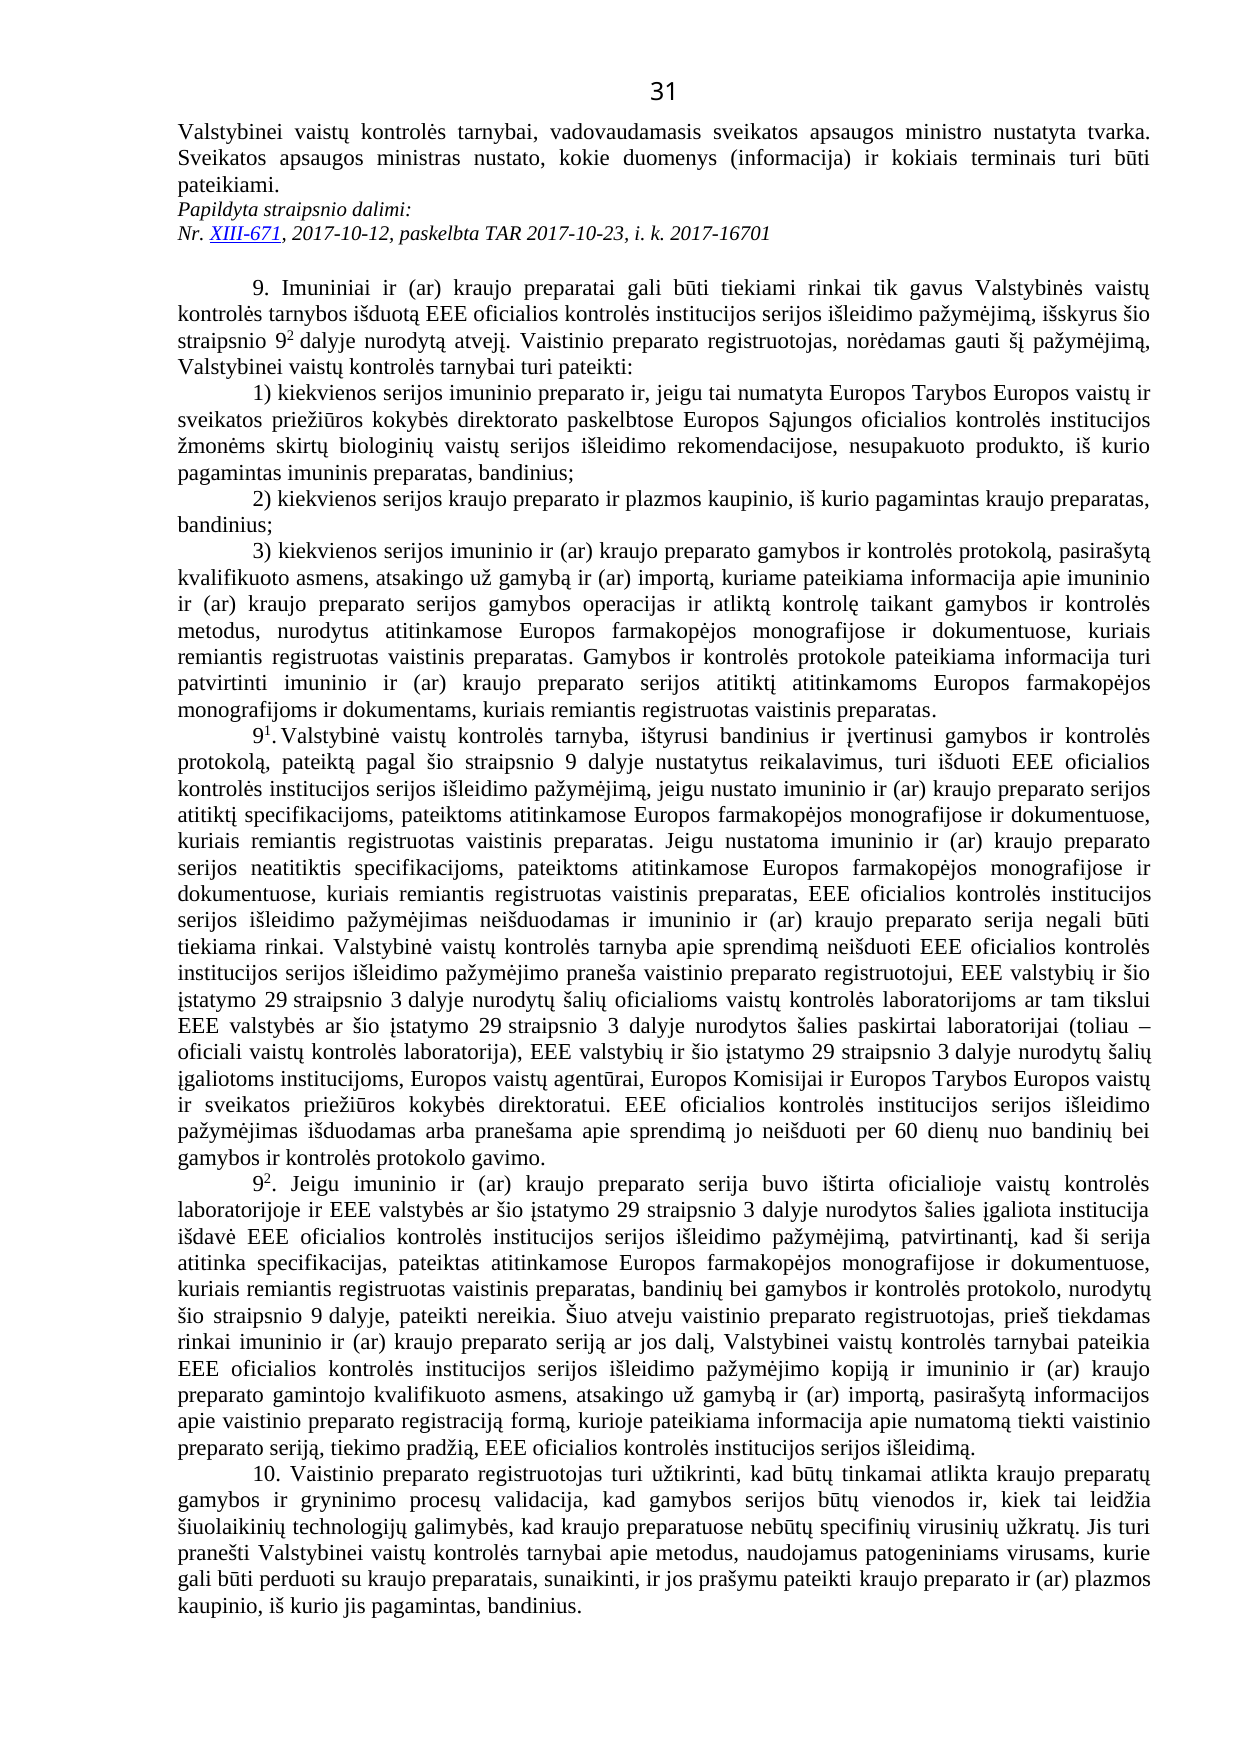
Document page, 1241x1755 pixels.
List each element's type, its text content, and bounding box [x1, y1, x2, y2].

text Papildyta straipsnio dalimi: [177, 197, 1152, 221]
text Nr. XIII-671, 2017-10-12, paskelbta TAR 2017-10-23, i. k. 2017-16701 [177, 221, 1152, 245]
text 1) kiekvienos serijos imuninio preparato ir, jeigu tai numatyta Europos Tarybos Europos vaistų ir sveikatos priežiūros kokybės direktorato paskelbtose Europos Sąjungos oficialios kontrolės institucijos žmonėms skirtų biologinių vaistų serijos išleidimo rekomendacijose, nesupakuoto produkto, iš kurio pagamintas imuninis preparatas, bandinius; [177, 379, 1152, 485]
text 3) kiekvienos serijos imuninio ir (ar) kraujo preparato gamybos ir kontrolės protokolą, pasirašytą kvalifikuoto asmens, atsakingo už gamybą ir (ar) importą, kuriame pateikiama informacija apie imuninio ir (ar) kraujo preparato serijos gamybos operacijas ir atliktą kontrolę taikant gamybos ir kontrolės metodus, nurodytus atitinkamose Europos farmakopėjos monografijose ir dokumentuose, kuriais remiantis registruotas vaistinis preparatas. Gamybos ir kontrolės protokole pateikiama informacija turi patvirtinti imuninio ir (ar) kraujo preparato serijos atitiktį atitinkamoms Europos farmakopėjos monografijoms ir dokumentams, kuriais remiantis registruotas vaistinis preparatas. [177, 538, 1152, 722]
text 92. Jeigu imuninio ir (ar) kraujo preparato serija buvo ištirta oficialioje vaistų kontrolės laboratorijoje ir EEE valstybės ar šio įstatymo 29 straipsnio 3 dalyje nurodytos šalies įgaliota institucija išdavė EEE oficialios kontrolės institucijos serijos išleidimo pažymėjimą, patvirtinantį, kad ši serija atitinka specifikacijas, pateiktas atitinkamose Europos farmakopėjos monografijose ir dokumentuose, kuriais remiantis registruotas vaistinis preparatas, bandinių bei gamybos ir kontrolės protokolo, nurodytų šio straipsnio 9 dalyje, pateikti nereikia. Šiuo atveju vaistinio preparato registruotojas, prieš tiekdamas rinkai imuninio ir (ar) kraujo preparato seriją ar jos dalį, Valstybinei vaistų kontrolės tarnybai pateikia EEE oficialios kontrolės institucijos serijos išleidimo pažymėjimo kopiją ir imuninio ir (ar) kraujo preparato gamintojo kvalifikuoto asmens, atsakingo už gamybą ir (ar) importą, pasirašytą informacijos apie vaistinio preparato registraciją formą, kurioje pateikiama informacija apie numatomą tiekti vaistinio preparato seriją, tiekimo pradžią, EEE oficialios kontrolės institucijos serijos išleidimą. [177, 1170, 1152, 1460]
text 10. Vaistinio preparato registruotojas turi užtikrinti, kad būtų tinkamai atlikta kraujo preparatų gamybos ir gryninimo procesų validacija, kad gamybos serijos būtų vienodos ir, kiek tai leidžia šiuolaikinių technologijų galimybės, kad kraujo preparatuose nebūtų specifinių virusinių užkratų. Jis turi pranešti Valstybinei vaistų kontrolės tarnybai apie metodus, naudojamus patogeniniams virusams, kurie gali būti perduoti su kraujo preparatais, sunaikinti, ir jos prašymu pateikti kraujo preparato ir (ar) plazmos kaupinio, iš kurio jis pagamintas, bandinius. [177, 1460, 1152, 1618]
text 9. Imuniniai ir (ar) kraujo preparatai gali būti tiekiami rinkai tik gavus Valstybinės vaistų kontrolės tarnybos išduotą EEE oficialios kontrolės institucijos serijos išleidimo pažymėjimą, išskyrus šio straipsnio 92 dalyje nurodytą atvejį. Vaistinio preparato registruotojas, norėdamas gauti šį pažymėjimą, Valstybinei vaistų kontrolės tarnybai turi pateikti: [177, 274, 1152, 379]
text 91. Valstybinė vaistų kontrolės tarnyba, ištyrusi bandinius ir įvertinusi gamybos ir kontrolės protokolą, pateiktą pagal šio straipsnio 9 dalyje nustatytus reikalavimus, turi išduoti EEE oficialios kontrolės institucijos serijos išleidimo pažymėjimą, jeigu nustato imuninio ir (ar) kraujo preparato serijos atitiktį specifikacijoms, pateiktoms atitinkamose Europos farmakopėjos monografijose ir dokumentuose, kuriais remiantis registruotas vaistinis preparatas. Jeigu nustatoma imuninio ir (ar) kraujo preparato serijos neatitiktis specifikacijoms, pateiktoms atitinkamose Europos farmakopėjos monografijose ir dokumentuose, kuriais remiantis registruotas vaistinis preparatas, EEE oficialios kontrolės institucijos serijos išleidimo pažymėjimas neišduodamas ir imuninio ir (ar) kraujo preparato serija negali būti tiekiama rinkai. Valstybinė vaistų kontrolės tarnyba apie sprendimą neišduoti EEE oficialios kontrolės institucijos serijos išleidimo pažymėjimo praneša vaistinio preparato registruotojui, EEE valstybių ir šio įstatymo 29 straipsnio 3 dalyje nurodytų šalių oficialioms vaistų kontrolės laboratorijoms ar tam tikslui EEE valstybės ar šio įstatymo 29 straipsnio 3 dalyje nurodytos šalies paskirtai laboratorijai (toliau – oficiali vaistų kontrolės laboratorija), EEE valstybių ir šio įstatymo 29 straipsnio 3 dalyje nurodytų šalių įgaliotoms institucijoms, Europos vaistų agentūrai, Europos Komisijai ir Europos Tarybos Europos vaistų ir sveikatos priežiūros kokybės direktoratui. EEE oficialios kontrolės institucijos serijos išleidimo pažymėjimas išduodamas arba pranešama apie sprendimą jo neišduoti per 60 dienų nuo bandinių bei gamybos ir kontrolės protokolo gavimo. [177, 722, 1152, 1170]
text 2) kiekvienos serijos kraujo preparato ir plazmos kaupinio, iš kurio pagamintas kraujo preparatas, bandinius; [177, 485, 1152, 538]
text Valstybinei vaistų kontrolės tarnybai, vadovaudamasis sveikatos apsaugos ministro nustatyta tvarka. Sveikatos apsaugos ministras nustato, kokie duomenys (informacija) ir kokiais terminais turi būti pateikiami. [177, 118, 1152, 197]
